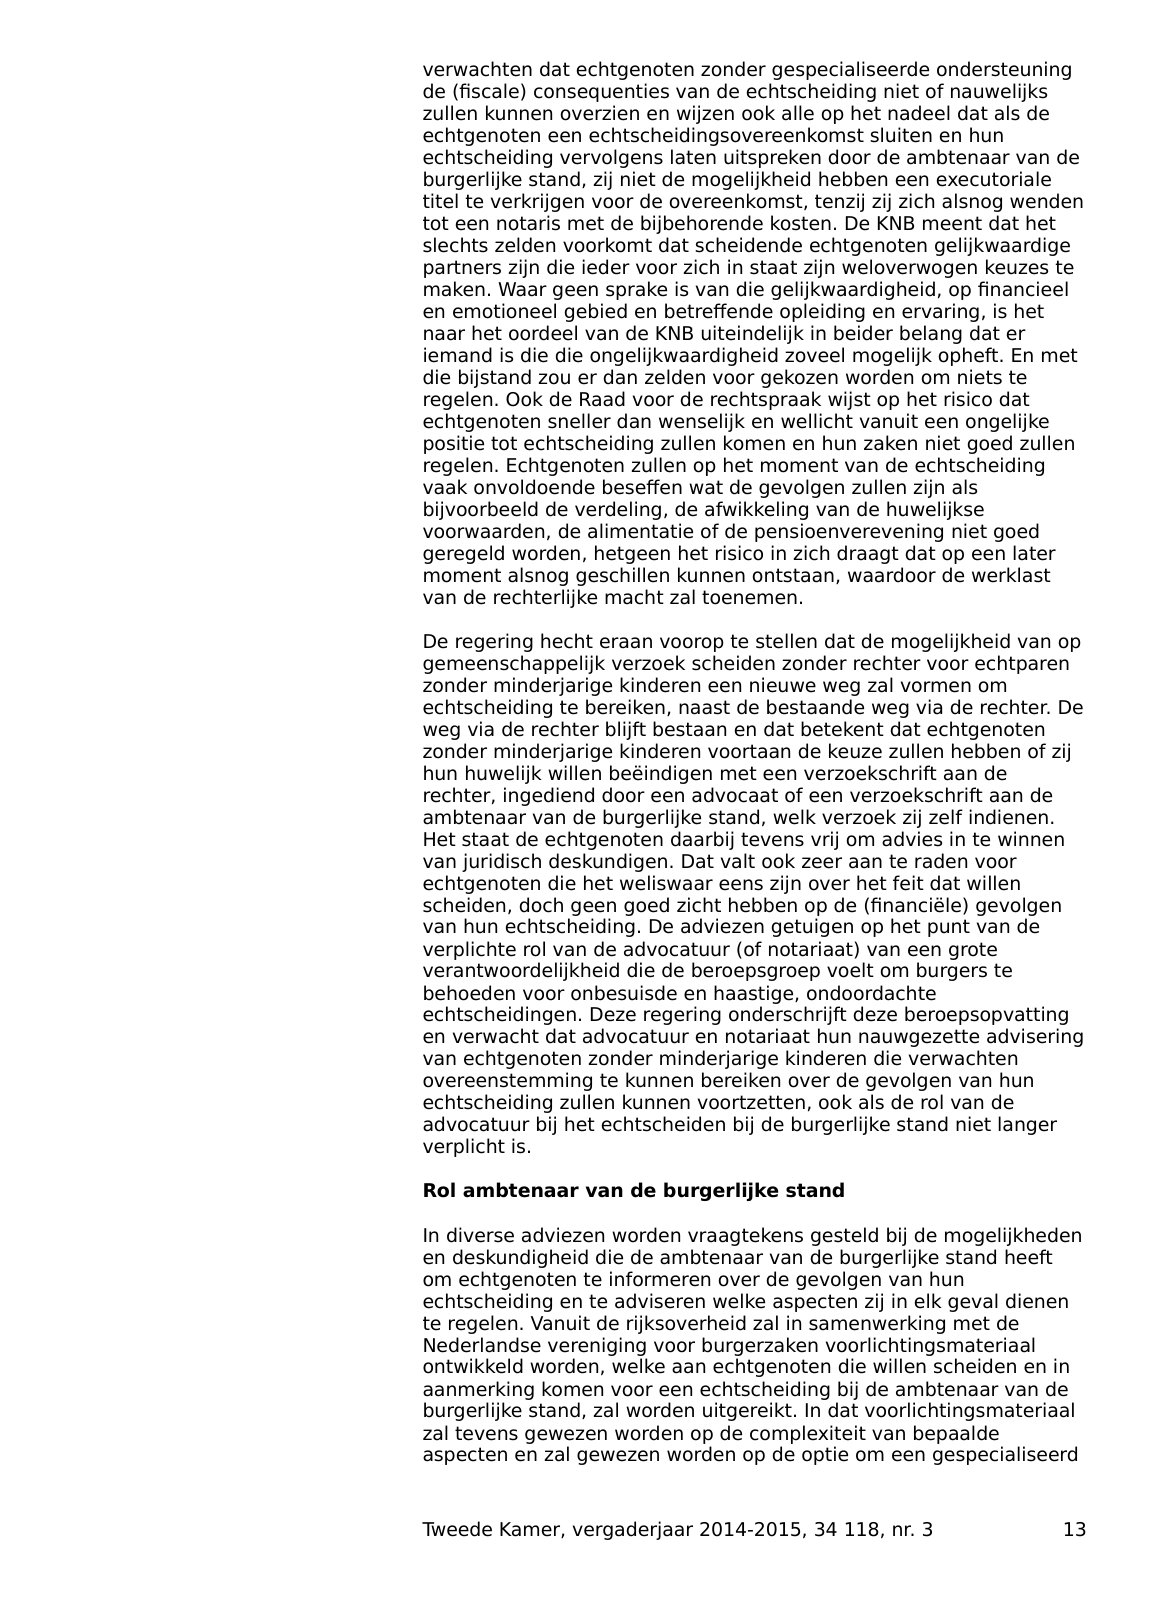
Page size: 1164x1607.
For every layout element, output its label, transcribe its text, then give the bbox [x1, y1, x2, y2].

text De regering hecht eraan voorop te stellen dat de mogelijkheid van op gemeenschappelijk verzoek scheiden zonder rechter voor echtparen zonder minderjarige kinderen een nieuwe weg zal vormen om echtscheiding te bereiken, naast de bestaande weg via de rechter. De weg via de rechter blijft bestaan en dat betekent dat echtgenoten zonder minderjarige kinderen voortaan de keuze zullen hebben of zij hun huwelijk willen beëindigen met een verzoekschrift aan de rechter, ingediend door een advocaat of een verzoekschrift aan de ambtenaar van de burgerlijke stand, welk verzoek zij zelf indienen. Het staat de echtgenoten daarbij tevens vrij om advies in te winnen van juridisch deskundigen. Dat valt ook zeer aan te raden voor echtgenoten die het weliswaar eens zijn over het feit dat willen scheiden, doch geen goed zicht hebben op de (financiële) gevolgen van hun echtscheiding. De adviezen getuigen op het punt van de verplichte rol van de advocatuur (of notariaat) van een grote verantwoordelijkheid die de beroepsgroep voelt om burgers te behoeden voor onbesuisde en haastige, ondoordachte echtscheidingen. Deze regering onderschrijft deze beroepsopvatting en verwacht dat advocatuur en notariaat hun nauwgezette advisering van echtgenoten zonder minderjarige kinderen die verwachten overeenstemming te kunnen bereiken over de gevolgen van hun echtscheiding zullen kunnen voortzetten, ook als de rol van de advocatuur bij het echtscheiden bij de burgerlijke stand niet langer verplicht is. [422, 631, 1087, 1158]
text In diverse adviezen worden vraagtekens gesteld bij de mogelijkheden en deskundigheid die de ambtenaar van de burgerlijke stand heeft om echtgenoten te informeren over de gevolgen van hun echtscheiding en te adviseren welke aspecten zij in elk geval dienen te regelen. Vanuit de rijksoverheid zal in samenwerking met de Nederlandse vereniging voor burgerzaken voorlichtingsmateriaal ontwikkeld worden, welke aan echtgenoten die willen scheiden en in aanmerking komen voor een echtscheiding bij de ambtenaar van de burgerlijke stand, zal worden uitgereikt. In dat voorlichtingsmateriaal zal tevens gewezen worden op de complexiteit van bepaalde aspecten en zal gewezen worden op de optie om een gespecialiseerd [422, 1224, 1087, 1466]
text verwachten dat echtgenoten zonder gespecialiseerde ondersteuning de (fiscale) consequenties van de echtscheiding niet of nauwelijks zullen kunnen overzien en wijzen ook alle op het nadeel dat als de echtgenoten een echtscheidingsovereenkomst sluiten en hun echtscheiding vervolgens laten uitspreken door de ambtenaar van de burgerlijke stand, zij niet de mogelijkheid hebben een executoriale titel te verkrijgen voor de overeenkomst, tenzij zij zich alsnog wenden tot een notaris met de bijbehorende kosten. De KNB meent dat het slechts zelden voorkomt dat scheidende echtgenoten gelijkwaardige partners zijn die ieder voor zich in staat zijn weloverwogen keuzes te maken. Waar geen sprake is van die gelijkwaardigheid, op financieel en emotioneel gebied en betreffende opleiding en ervaring, is het naar het oordeel van de KNB uiteindelijk in beider belang dat er iemand is die die ongelijkwaardigheid zoveel mogelijk opheft. En met die bijstand zou er dan zelden voor gekozen worden om niets te regelen. Ook de Raad voor de rechtspraak wijst op het risico dat echtgenoten sneller dan wenselijk en wellicht vanuit een ongelijke positie tot echtscheiding zullen komen en hun zaken niet goed zullen regelen. Echtgenoten zullen op het moment van de echtscheiding vaak onvoldoende beseffen wat de gevolgen zullen zijn als bijvoorbeeld de verdeling, de afwikkeling van de huwelijkse voorwaarden, de alimentatie of de pensioenverevening niet goed geregeld worden, hetgeen het risico in zich draagt dat op een later moment alsnog geschillen kunnen ontstaan, waardoor de werklast van de rechterlijke macht zal toenemen. [422, 59, 1087, 608]
subtitle Rol ambtenaar van de burgerlijke stand [422, 1180, 1087, 1202]
